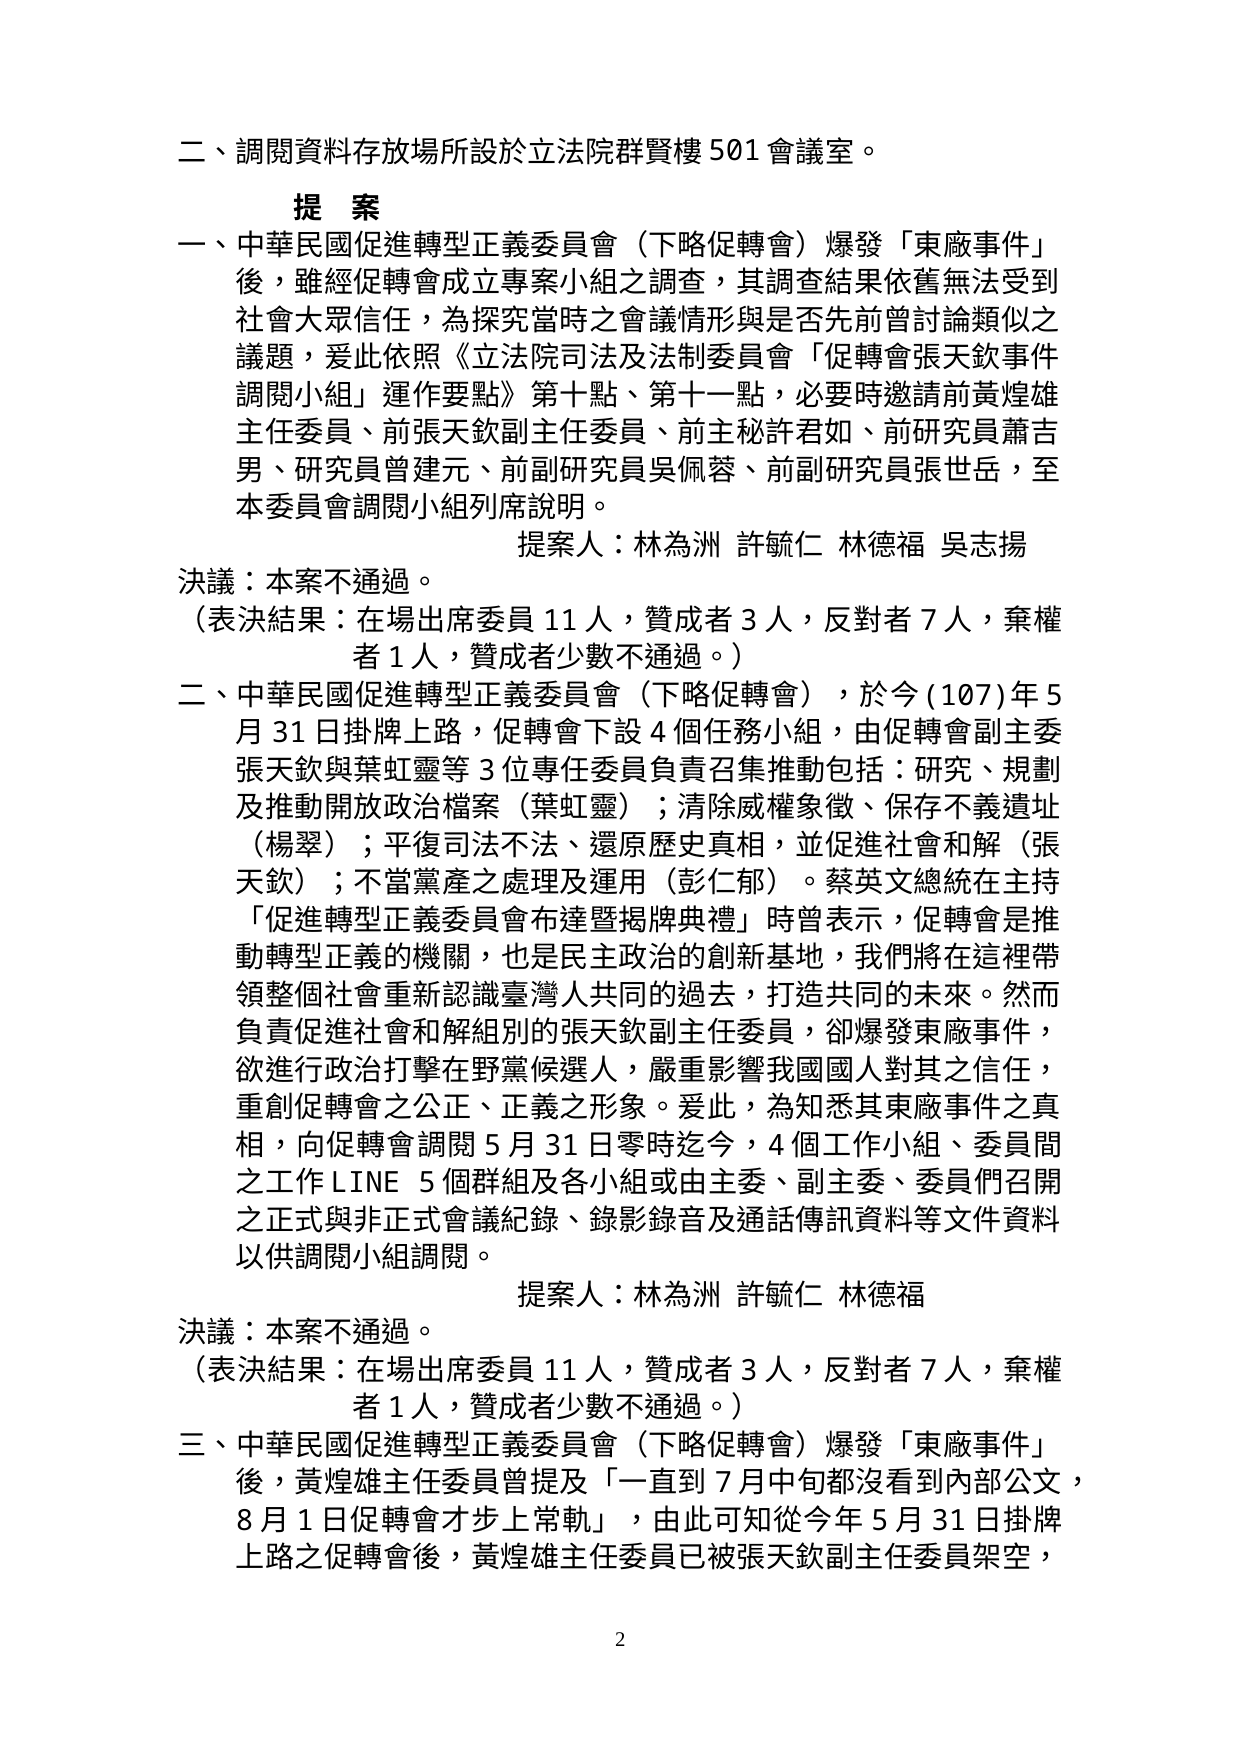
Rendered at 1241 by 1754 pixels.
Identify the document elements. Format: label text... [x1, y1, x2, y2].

text 提案人：林為洲 許毓仁 林德福 吳志揚 [517, 525, 1063, 563]
text 提 案 [177, 189, 1063, 225]
text （表決結果：在場出席委員11人，贊成者3人，反對者7人，棄權者1人，贊成者少數不通過。） [177, 600, 1063, 675]
text 決議：本案不通過。 [177, 563, 1063, 600]
text 二、中華民國促進轉型正義委員會（下略促轉會），於今(107)年5月31日掛牌上路，促轉會下設4個任務小組，由促轉會副主委張天欽與葉虹靈等3位專任委員負責召集推動包括：研究、規劃及推動開放政治檔案（葉虹靈）；清除威權象徵、保存不義遺址（楊翠）；平復司法不法、還原歷史真相，並促進社會和解（張天欽）；不當黨產之處理及運用（彭仁郁）。蔡英文總統在主持「促進轉型正義委員會布達暨揭牌典禮」時曾表示，促轉會是推動轉型正義的機關，也是民主政治的創新基地，我們將在這裡帶領整個社會重新認識臺灣人共同的過去，打造共同的未來。然而負責促進社會和解組別的張天欽副主任委員，卻爆發東廠事件，欲進行政治打擊在野黨候選人，嚴重影響我國國人對其之信任，重創促轉會之公正、正義之形象。爰此，為知悉其東廠事件之真相，向促轉會調閱5月31日零時迄今，4個工作小組、委員間之工作LINE 5個群組及各小組或由主委、副主委、委員們召開之正式與非正式會議紀錄、錄影錄音及通話傳訊資料等文件資料，以供調閱小組調閱。 [177, 675, 1063, 1275]
text 提案人：林為洲 許毓仁 林德福 [517, 1275, 1063, 1313]
text 決議：本案不通過。 [177, 1313, 1063, 1350]
text 一、中華民國促進轉型正義委員會（下略促轉會）爆發「東廠事件」後，雖經促轉會成立專案小組之調查，其調查結果依舊無法受到社會大眾信任，為探究當時之會議情形與是否先前曾討論類似之議題，爰此依照《立法院司法及法制委員會「促轉會張天欽事件調閱小組」運作要點》第十點、第十一點，必要時邀請前黃煌雄主任委員、前張天欽副主任委員、前主秘許君如、前研究員蕭吉男、研究員曾建元、前副研究員吳佩蓉、前副研究員張世岳，至本委員會調閱小組列席說明。 [177, 225, 1063, 525]
text 二、調閱資料存放場所設於立法院群賢樓501會議室。 [177, 108, 1063, 170]
text （表決結果：在場出席委員11人，贊成者3人，反對者7人，棄權者1人，贊成者少數不通過。） [177, 1350, 1063, 1425]
text 三、中華民國促進轉型正義委員會（下略促轉會）爆發「東廠事件」後，黃煌雄主任委員曾提及「一直到7月中旬都沒看到內部公文，8月1日促轉會才步上常軌」，由此可知從今年5月31日掛牌上路之促轉會後，黃煌雄主任委員已被張天欽副主任委員架空，對其內部運作已失去掌控，故無法約束或提醒促轉會之討論轉型正義之方向及內容，均需以促轉條例作為依歸，進而爆發「東廠事件」，為深入瞭解促轉會內部情況與運作模式，爰此向促轉會調閱5月31日零時迄今之已批示、簽核等內部或對外之公文，以及促轉會所做921專案調查報告之過程、相關人員訪談調查紀錄等，以供本委員會調閱小組查閱。 [177, 1425, 1063, 1575]
